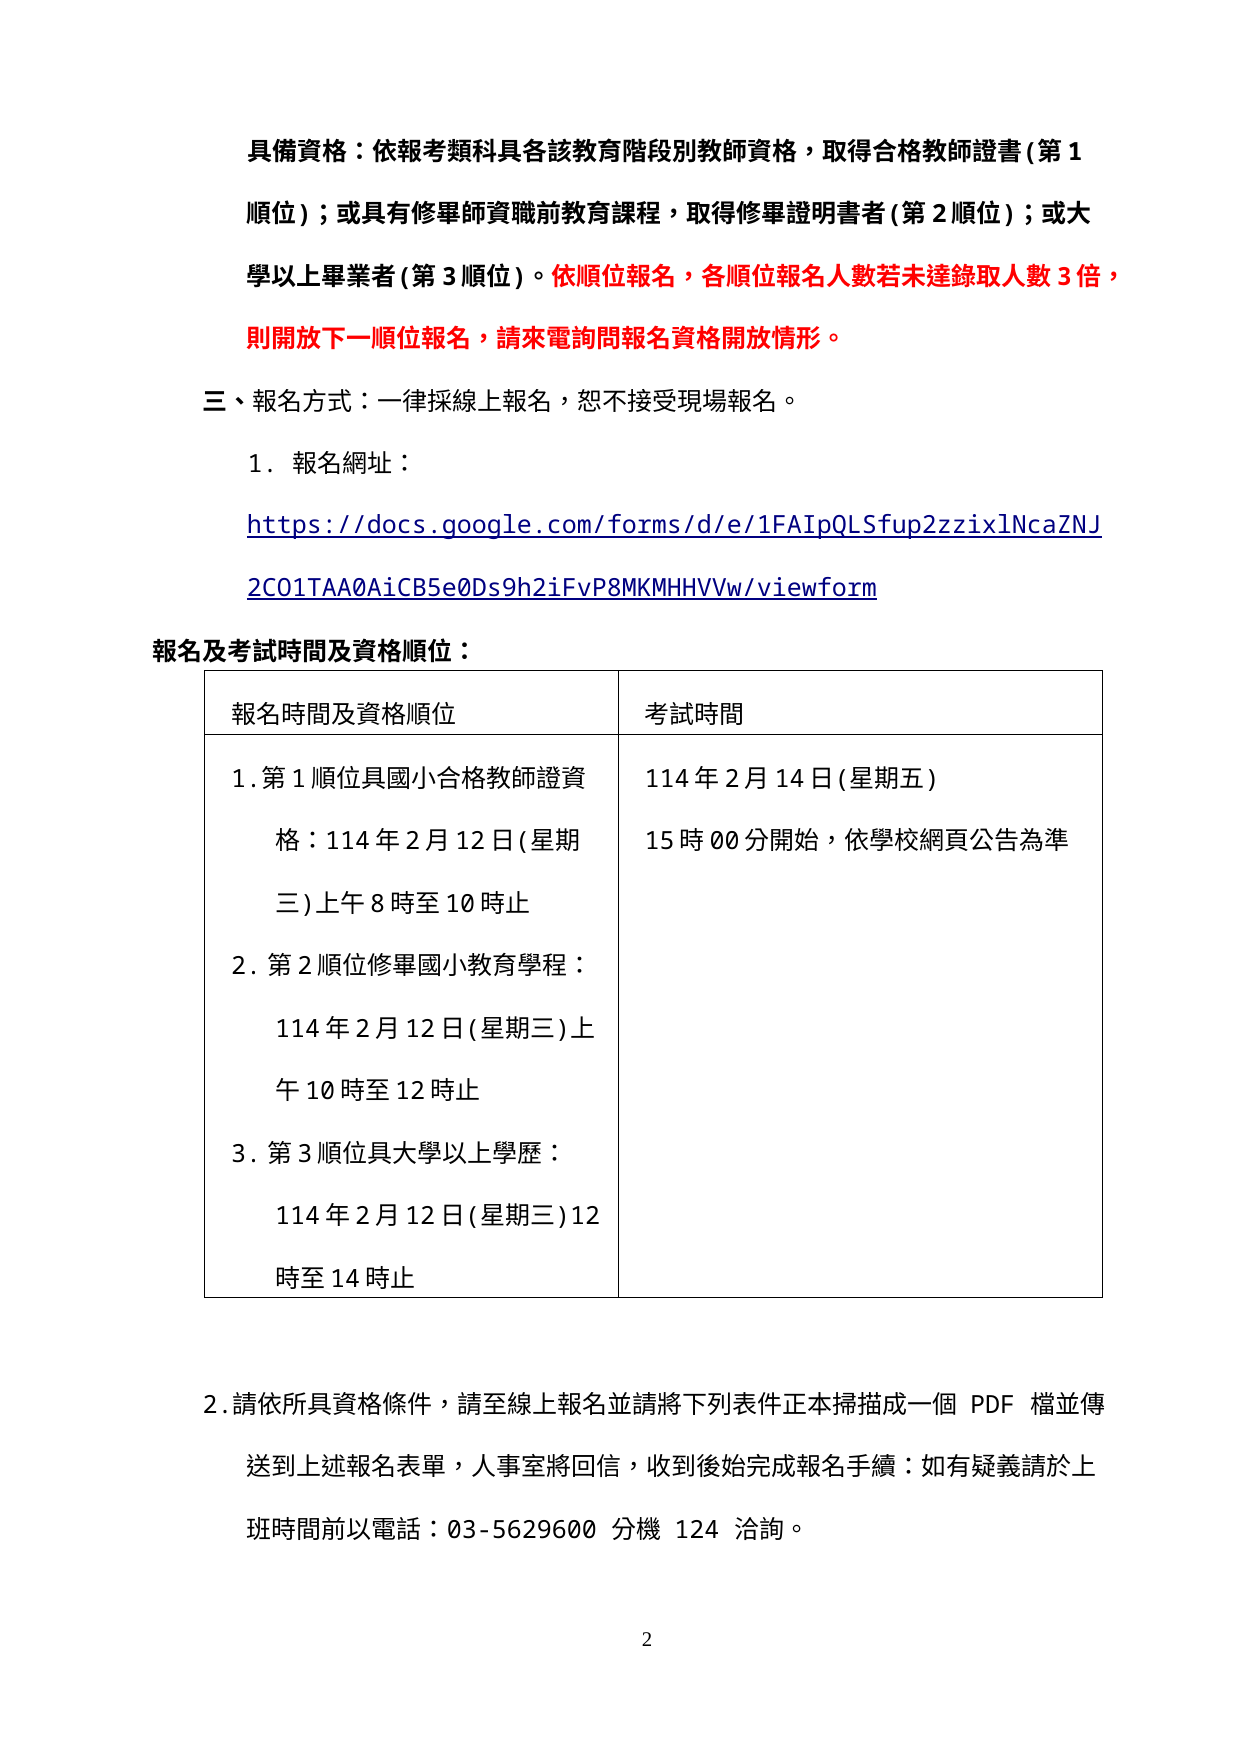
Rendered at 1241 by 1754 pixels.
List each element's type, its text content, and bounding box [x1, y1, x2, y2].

text 三、報名方式：一律採線上報名，恕不接受現場報名。 [202, 358, 1106, 420]
text 具備資格：依報考類科具各該教育階段別教師資格，取得合格教師證書(第1順位)；或具有修畢師資職前教育課程，取得修畢證明書者(第2順位)；或大學以上畢業者(第3順位)。依順位報名，各順位報名人數若未達錄取人數3倍，則開放下一順位報名，請來電詢問報名資格開放情形。 [202, 108, 1106, 358]
text 1. 報名網址：https://docs.google.com/forms/d/e/1FAIpQLSfup2zzixlNcaZNJ2CO1TAA0AiCB5e0Ds9h2iFvP8MKMHHVVw/viewform [202, 420, 1106, 608]
text 報名及考試時間及資格順位： [137, 608, 1106, 670]
table_cell 114年2月14日(星期五) 15時00分開始，依學校網頁公告為準 [619, 735, 1102, 1297]
table_header 報名時間及資格順位 [205, 671, 618, 734]
table_cell 1.第1順位具國小合格教師證資格：114年2月12日(星期三)上午8時至10時止 2. 第2順位修畢國小教育學程：114年2月12日(星期三)上午10時至12時止 3. 第3順位具大學以上學歷：114年2月12日(星期三)12時至14時止 [205, 735, 618, 1297]
text 2.請依所具資格條件，請至線上報名並請將下列表件正本掃描成一個 PDF 檔並傳送到上述報名表單，人事室將回信，收到後始完成報名手續：如有疑義請於上班時間前以電話：03-5629600 分機 124 洽詢。 [202, 1361, 1106, 1548]
table_header 考試時間 [619, 671, 1102, 734]
